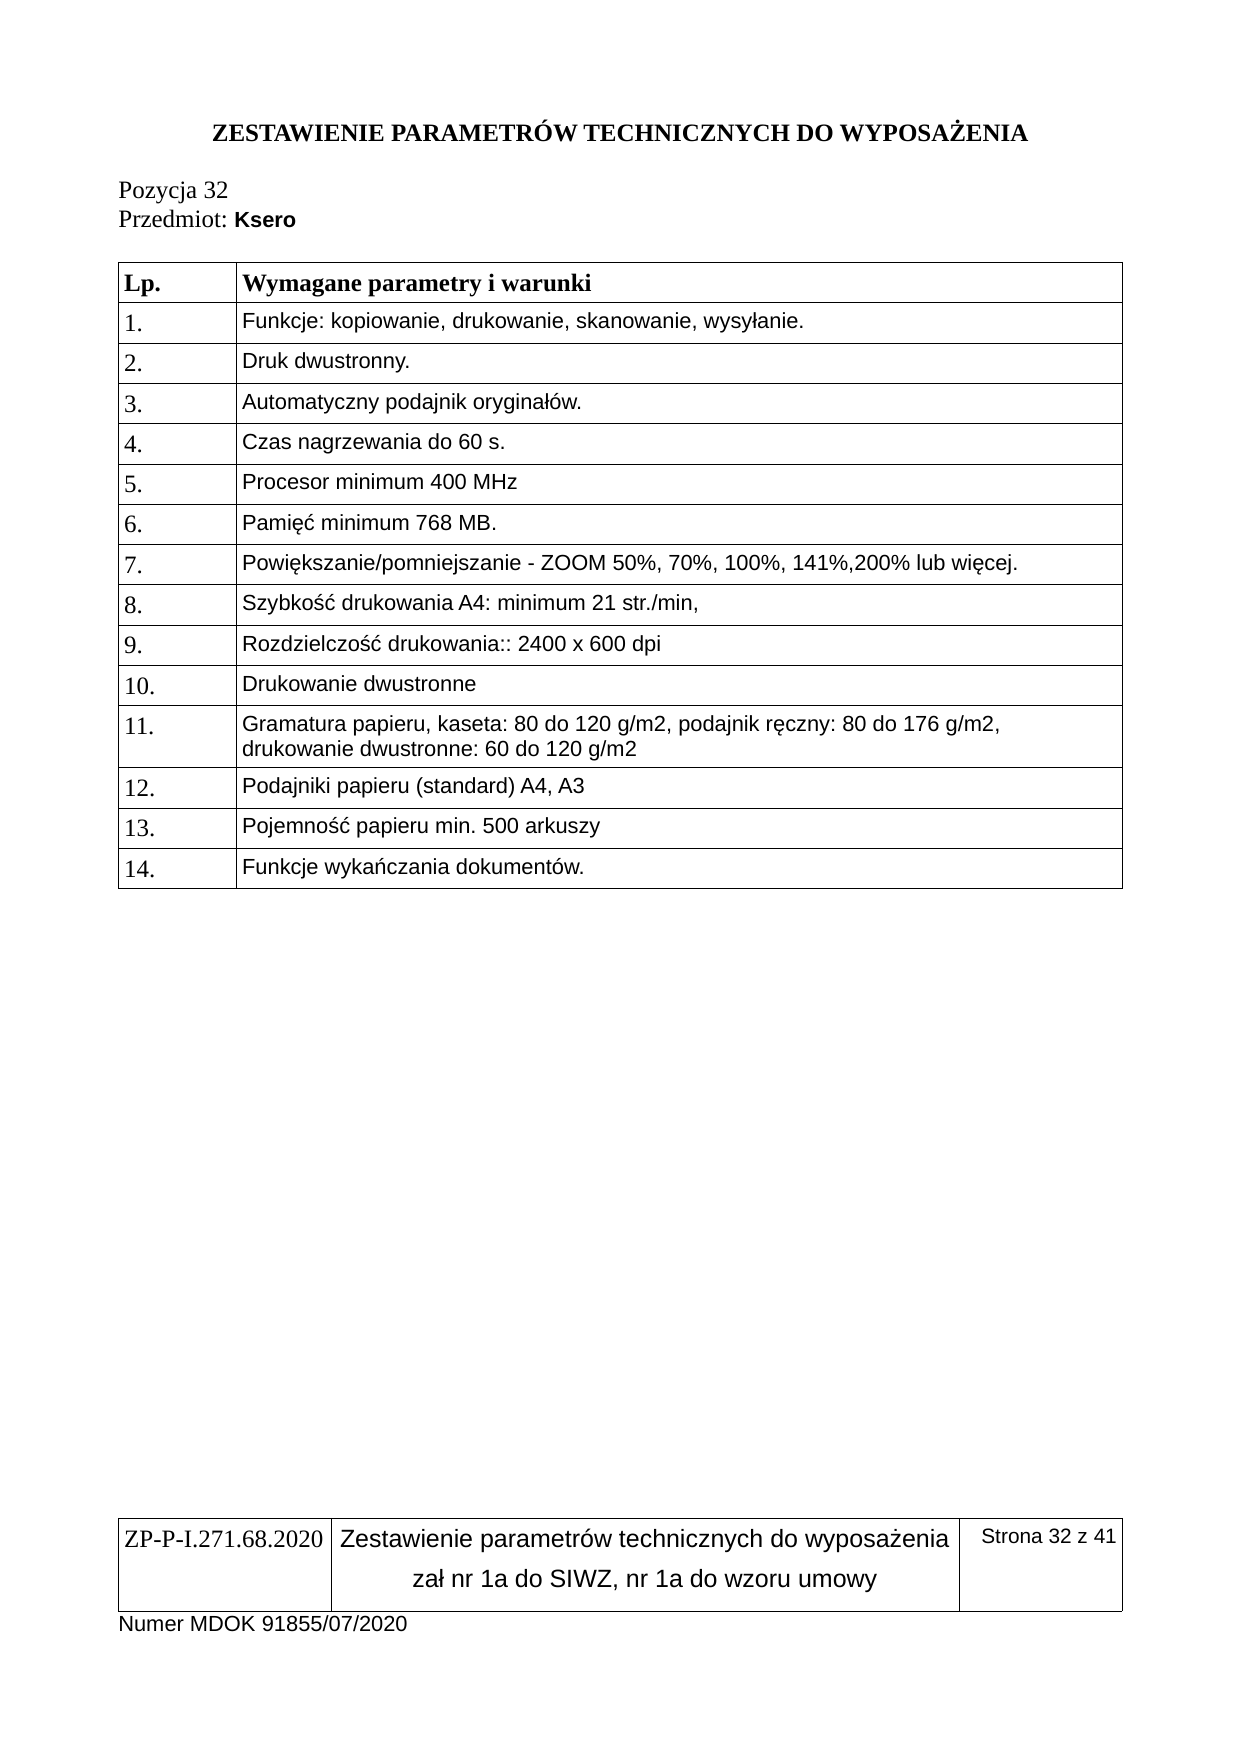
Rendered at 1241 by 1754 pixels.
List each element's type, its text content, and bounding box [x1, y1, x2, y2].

table_header Wymagane parametry i warunki [237, 263, 1122, 302]
table_cell 7. [119, 545, 236, 584]
table_cell Pamięć minimum 768 MB. [237, 505, 1122, 544]
table_cell 13. [119, 809, 236, 848]
table_cell Funkcje: kopiowanie, drukowanie, skanowanie, wysyłanie. [237, 303, 1122, 342]
table_cell 8. [119, 585, 236, 625]
table_cell 10. [119, 666, 236, 705]
table_cell Druk dwustronny. [237, 344, 1122, 383]
table_cell 1. [119, 303, 236, 342]
table_cell 12. [119, 768, 236, 808]
table_cell 5. [119, 465, 236, 504]
table_cell Powiększanie/pomniejszanie - ZOOM 50%, 70%, 100%, 141%,200% lub więcej. [237, 545, 1122, 584]
table_cell 3. [119, 384, 236, 423]
table_cell Rozdzielczość drukowania:: 2400 x 600 dpi [237, 626, 1122, 665]
table_cell Podajniki papieru (standard) A4, A3 [237, 768, 1122, 808]
table_cell Procesor minimum 400 MHz [237, 465, 1122, 504]
table_cell Drukowanie dwustronne [237, 666, 1122, 705]
text Pozycja 32 [118, 176, 1122, 204]
table_cell Gramatura papieru, kaseta: 80 do 120 g/m2, podajnik ręczny: 80 do 176 g/m2, drukowanie dwustronne: 60 do 120 g/m2 [237, 706, 1122, 767]
table_cell Automatyczny podajnik oryginałów. [237, 384, 1122, 423]
table_cell 2. [119, 344, 236, 383]
table_cell Funkcje wykańczania dokumentów. [237, 849, 1122, 888]
text ZESTAWIENIE PARAMETRÓW TECHNICZNYCH DO WYPOSAŻENIA [118, 118, 1122, 147]
table_header Lp. [119, 263, 236, 302]
table_cell Szybkość drukowania A4: minimum 21 str./min, [237, 585, 1122, 625]
table_cell 9. [119, 626, 236, 665]
table_cell 4. [119, 424, 236, 463]
table_cell 6. [119, 505, 236, 544]
table_cell Czas nagrzewania do 60 s. [237, 424, 1122, 463]
text Przedmiot: Ksero [118, 204, 1122, 233]
table_cell Pojemność papieru min. 500 arkuszy [237, 809, 1122, 848]
table_cell 11. [119, 706, 236, 767]
table_cell 14. [119, 849, 236, 888]
